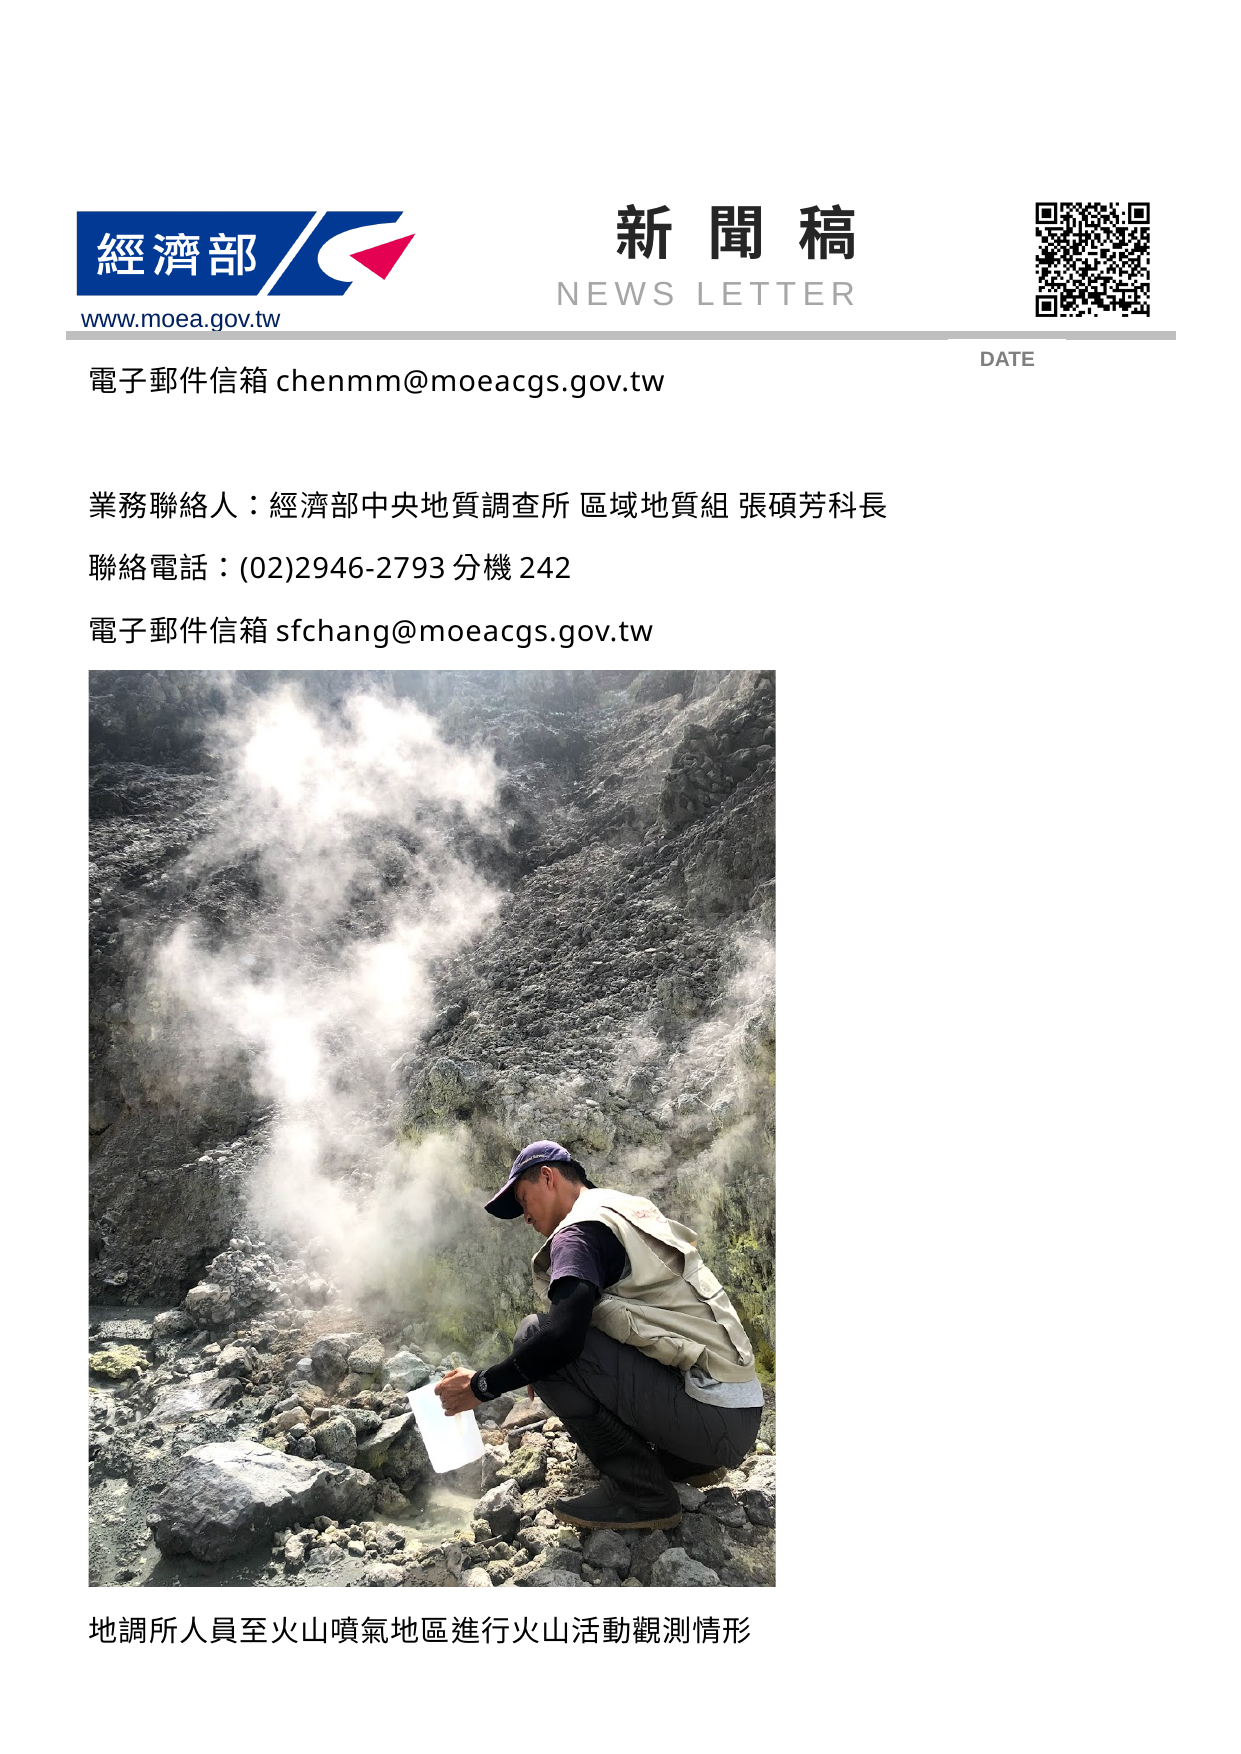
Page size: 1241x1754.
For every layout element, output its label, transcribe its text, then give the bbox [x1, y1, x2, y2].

text 電子郵件信箱：wangys@moeacgs.gov.tw 業務聯絡人：經濟部中央地質調查所 區域地質組 陳勉銘代理組長 聯絡電話：(02)2946-2793分機309 電子郵件信箱chenmm@moeacgs.gov.tw [88, 340, 1152, 399]
text 地調所人員至火山噴氣地區進行火山活動觀測情形 [88, 1587, 1152, 1649]
text 業務聯絡人：經濟部中央地質調查所 區域地質組 張碩芳科長 聯絡電話：(02)2946-2793分機242 電子郵件信箱sfchang@moeacgs.gov.tw [88, 462, 1152, 649]
